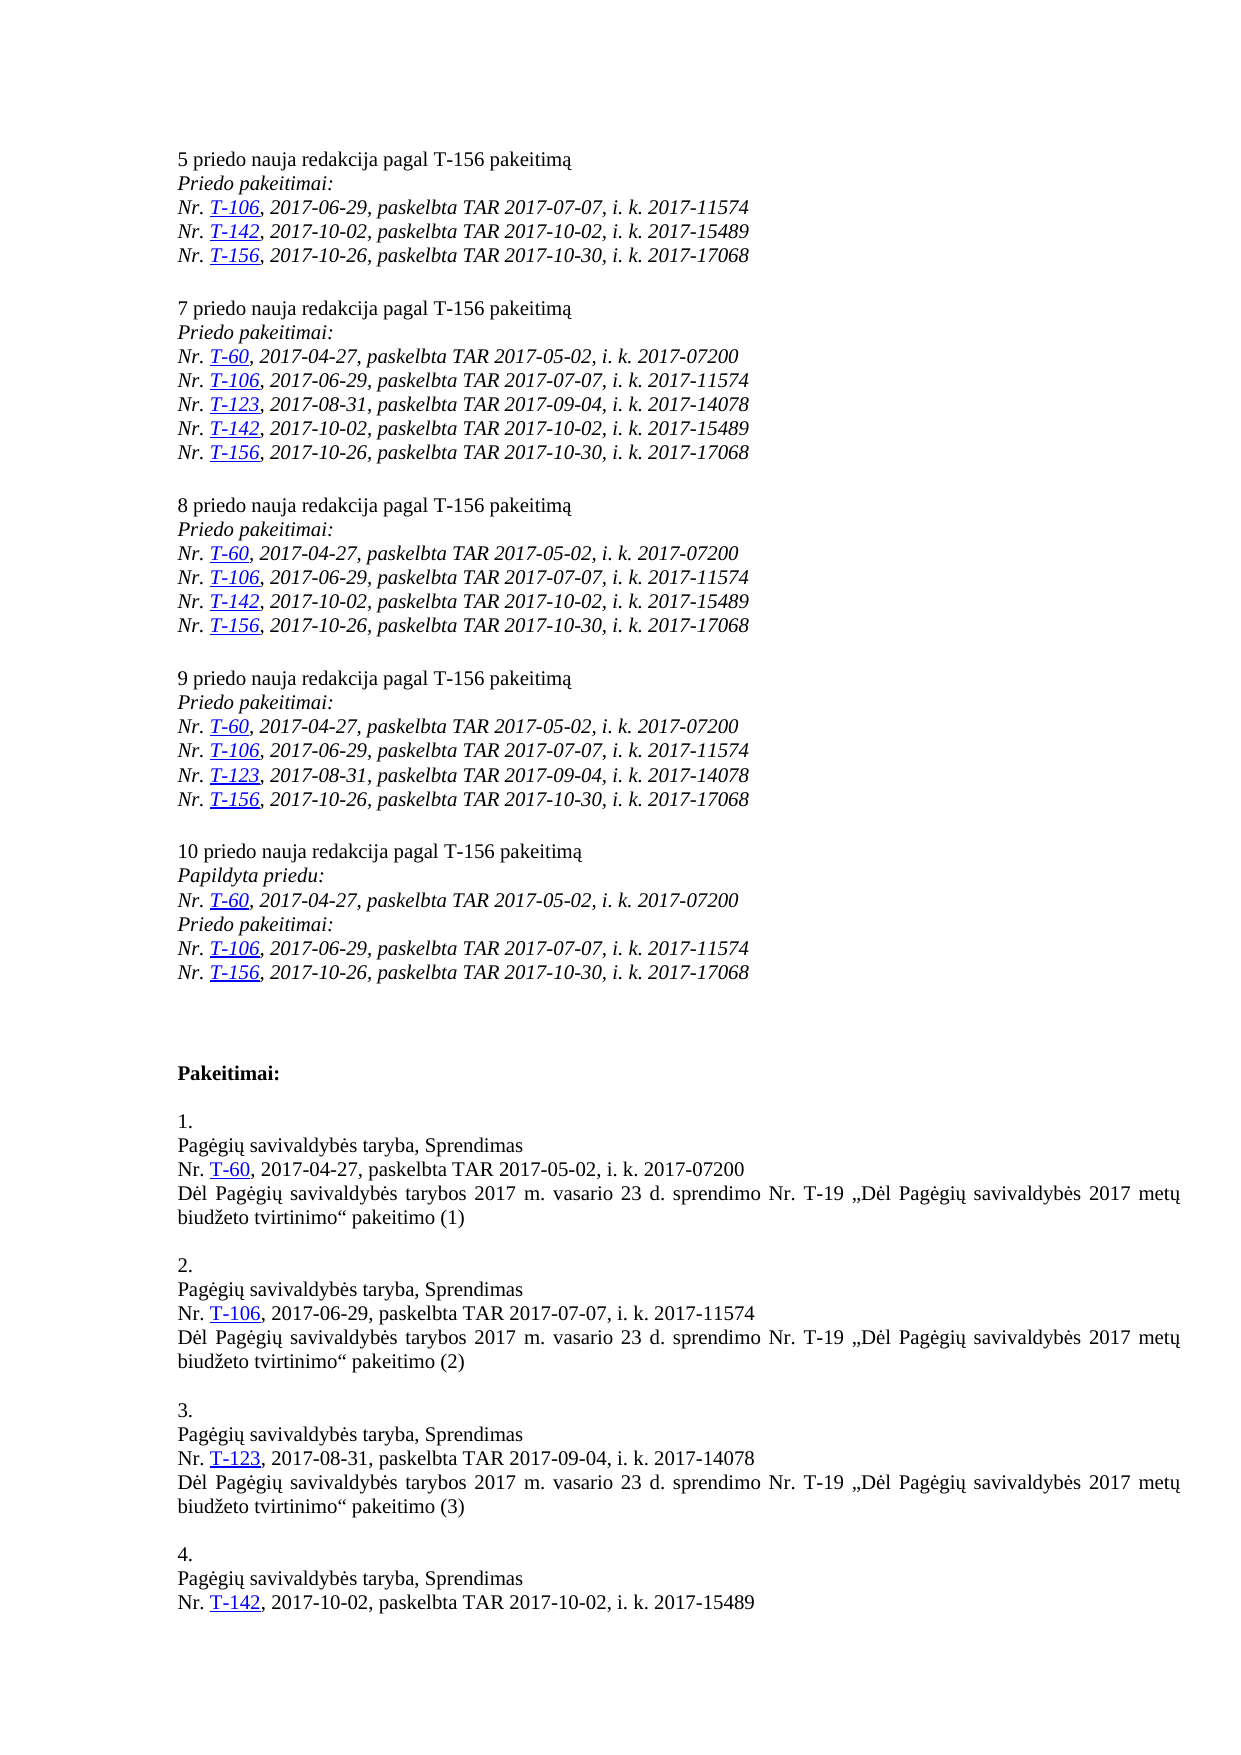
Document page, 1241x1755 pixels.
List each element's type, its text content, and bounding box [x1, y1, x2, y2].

text Nr. T-106, 2017-06-29, paskelbta TAR 2017-07-07, i. k. 2017-11574 [177, 738, 1181, 762]
text Nr. T-106, 2017-06-29, paskelbta TAR 2017-07-07, i. k. 2017-11574 [177, 195, 1181, 219]
text Nr. T-123, 2017-08-31, paskelbta TAR 2017-09-04, i. k. 2017-14078 [177, 392, 1181, 416]
text Nr. T-106, 2017-06-29, paskelbta TAR 2017-07-07, i. k. 2017-11574 [177, 936, 1181, 960]
text Priedo pakeitimai: [177, 690, 1181, 714]
text Nr. T-60, 2017-04-27, paskelbta TAR 2017-05-02, i. k. 2017-07200 [177, 887, 1181, 912]
text 7 priedo nauja redakcija pagal T-156 pakeitimą [177, 296, 1181, 320]
text Priedo pakeitimai: [177, 517, 1181, 541]
text Nr. T-142, 2017-10-02, paskelbta TAR 2017-10-02, i. k. 2017-15489 [177, 1590, 1181, 1614]
text Nr. T-156, 2017-10-26, paskelbta TAR 2017-10-30, i. k. 2017-17068 [177, 960, 1181, 984]
text Nr. T-106, 2017-06-29, paskelbta TAR 2017-07-07, i. k. 2017-11574 [177, 368, 1181, 392]
text 9 priedo nauja redakcija pagal T-156 pakeitimą [177, 666, 1181, 690]
text Nr. T-156, 2017-10-26, paskelbta TAR 2017-10-30, i. k. 2017-17068 [177, 440, 1181, 464]
text Priedo pakeitimai: [177, 320, 1181, 344]
text Pagėgių savivaldybės taryba, Sprendimas [177, 1422, 1181, 1446]
text Priedo pakeitimai: [177, 912, 1181, 936]
text 1. [177, 1109, 1181, 1133]
text Nr. T-60, 2017-04-27, paskelbta TAR 2017-05-02, i. k. 2017-07200 [177, 1157, 1181, 1181]
text Nr. T-123, 2017-08-31, paskelbta TAR 2017-09-04, i. k. 2017-14078 [177, 1446, 1181, 1470]
text Nr. T-60, 2017-04-27, paskelbta TAR 2017-05-02, i. k. 2017-07200 [177, 541, 1181, 565]
text Nr. T-142, 2017-10-02, paskelbta TAR 2017-10-02, i. k. 2017-15489 [177, 219, 1181, 243]
text Nr. T-142, 2017-10-02, paskelbta TAR 2017-10-02, i. k. 2017-15489 [177, 416, 1181, 440]
text Nr. T-60, 2017-04-27, paskelbta TAR 2017-05-02, i. k. 2017-07200 [177, 714, 1181, 738]
text Nr. T-156, 2017-10-26, paskelbta TAR 2017-10-30, i. k. 2017-17068 [177, 787, 1181, 811]
text Priedo pakeitimai: [177, 171, 1181, 195]
text Pagėgių savivaldybės taryba, Sprendimas [177, 1566, 1181, 1590]
text Nr. T-142, 2017-10-02, paskelbta TAR 2017-10-02, i. k. 2017-15489 [177, 589, 1181, 613]
text Pakeitimai: [177, 1061, 1181, 1085]
text 4. [177, 1542, 1181, 1566]
text Nr. T-156, 2017-10-26, paskelbta TAR 2017-10-30, i. k. 2017-17068 [177, 613, 1181, 637]
text Nr. T-156, 2017-10-26, paskelbta TAR 2017-10-30, i. k. 2017-17068 [177, 243, 1181, 267]
text Pagėgių savivaldybės taryba, Sprendimas [177, 1133, 1181, 1157]
text Nr. T-106, 2017-06-29, paskelbta TAR 2017-07-07, i. k. 2017-11574 [177, 1301, 1181, 1325]
text Nr. T-123, 2017-08-31, paskelbta TAR 2017-09-04, i. k. 2017-14078 [177, 762, 1181, 787]
text Pagėgių savivaldybės taryba, Sprendimas [177, 1277, 1181, 1301]
text 5 priedo nauja redakcija pagal T-156 pakeitimą [177, 147, 1181, 171]
text Dėl Pagėgių savivaldybės tarybos 2017 m. vasario 23 d. sprendimo Nr. T-19 „Dėl Pagėgių savivaldybės 2017 metų biudžeto tvirtinimo“ pakeitimo (3) [177, 1470, 1181, 1518]
text Dėl Pagėgių savivaldybės tarybos 2017 m. vasario 23 d. sprendimo Nr. T-19 „Dėl Pagėgių savivaldybės 2017 metų biudžeto tvirtinimo“ pakeitimo (2) [177, 1325, 1181, 1373]
text Nr. T-60, 2017-04-27, paskelbta TAR 2017-05-02, i. k. 2017-07200 [177, 344, 1181, 368]
text 3. [177, 1397, 1181, 1422]
text 2. [177, 1253, 1181, 1277]
text Nr. T-106, 2017-06-29, paskelbta TAR 2017-07-07, i. k. 2017-11574 [177, 565, 1181, 589]
text 8 priedo nauja redakcija pagal T-156 pakeitimą [177, 493, 1181, 517]
text Dėl Pagėgių savivaldybės tarybos 2017 m. vasario 23 d. sprendimo Nr. T-19 „Dėl Pagėgių savivaldybės 2017 metų biudžeto tvirtinimo“ pakeitimo (1) [177, 1181, 1181, 1229]
text Papildyta priedu: [177, 863, 1181, 887]
text 10 priedo nauja redakcija pagal T-156 pakeitimą [177, 839, 1181, 863]
